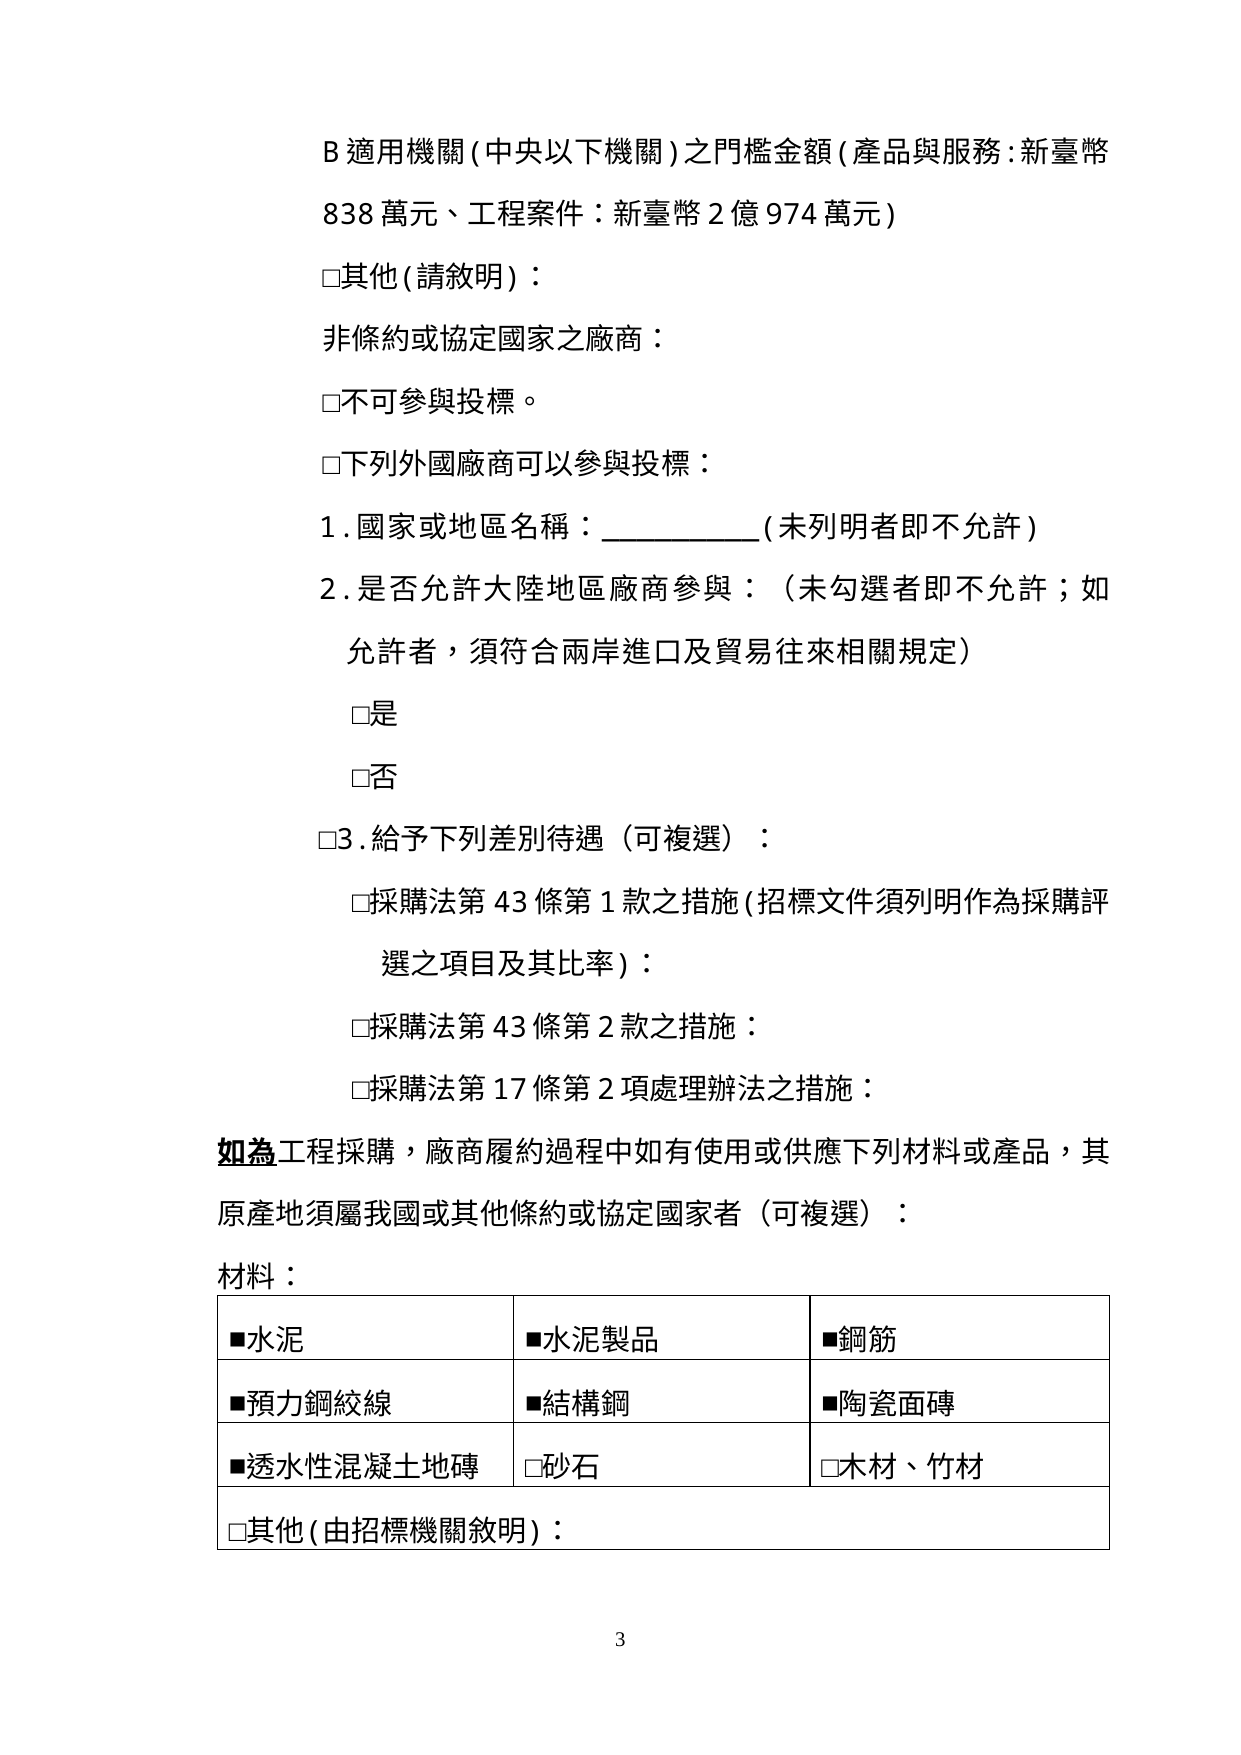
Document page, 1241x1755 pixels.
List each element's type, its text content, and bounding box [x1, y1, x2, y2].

text □是 [352, 670, 1110, 733]
table_cell ■透水性混凝土地磚 [218, 1423, 513, 1486]
table_header ■水泥製品 [514, 1296, 809, 1359]
text □採購法第43條第2款之措施： [352, 983, 1110, 1045]
table_cell □其他(由招標機關敘明)： [218, 1487, 1109, 1549]
text □3.給予下列差別待遇（可複選）： [319, 795, 1110, 858]
text □否 [352, 733, 1110, 795]
table_header ■鋼筋 [811, 1296, 1109, 1359]
text 1.國家或地區名稱：_________(未列明者即不允許) [319, 483, 1110, 545]
text 非條約或協定國家之廠商： [130, 295, 1110, 358]
text B適用機關(中央以下機關)之門檻金額(產品與服務:新臺幣838萬元、工程案件：新臺幣2億974萬元) [130, 108, 1110, 233]
text □其他(請敘明)： [130, 233, 1110, 295]
text 材料： [217, 1233, 1110, 1295]
table_cell ■預力鋼絞線 [218, 1360, 513, 1422]
table_cell □木材、竹材 [811, 1423, 1109, 1486]
text □不可參與投標。 [130, 358, 1110, 420]
text 2.是否允許大陸地區廠商參與：（未勾選者即不允許；如允許者，須符合兩岸進口及貿易往來相關規定） [319, 545, 1110, 670]
text □採購法第43條第1款之措施(招標文件須列明作為採購評選之項目及其比率)： [352, 858, 1110, 983]
table_header ■水泥 [218, 1296, 513, 1359]
text □下列外國廠商可以參與投標： [130, 420, 1110, 483]
text □採購法第17條第2項處理辦法之措施： [352, 1045, 1110, 1108]
table_cell □砂石 [514, 1423, 809, 1486]
table_cell ■陶瓷面磚 [811, 1360, 1109, 1422]
table_cell ■結構鋼 [514, 1360, 809, 1422]
text 如為工程採購，廠商履約過程中如有使用或供應下列材料或產品，其原產地須屬我國或其他條約或協定國家者（可複選）： [217, 1108, 1110, 1233]
